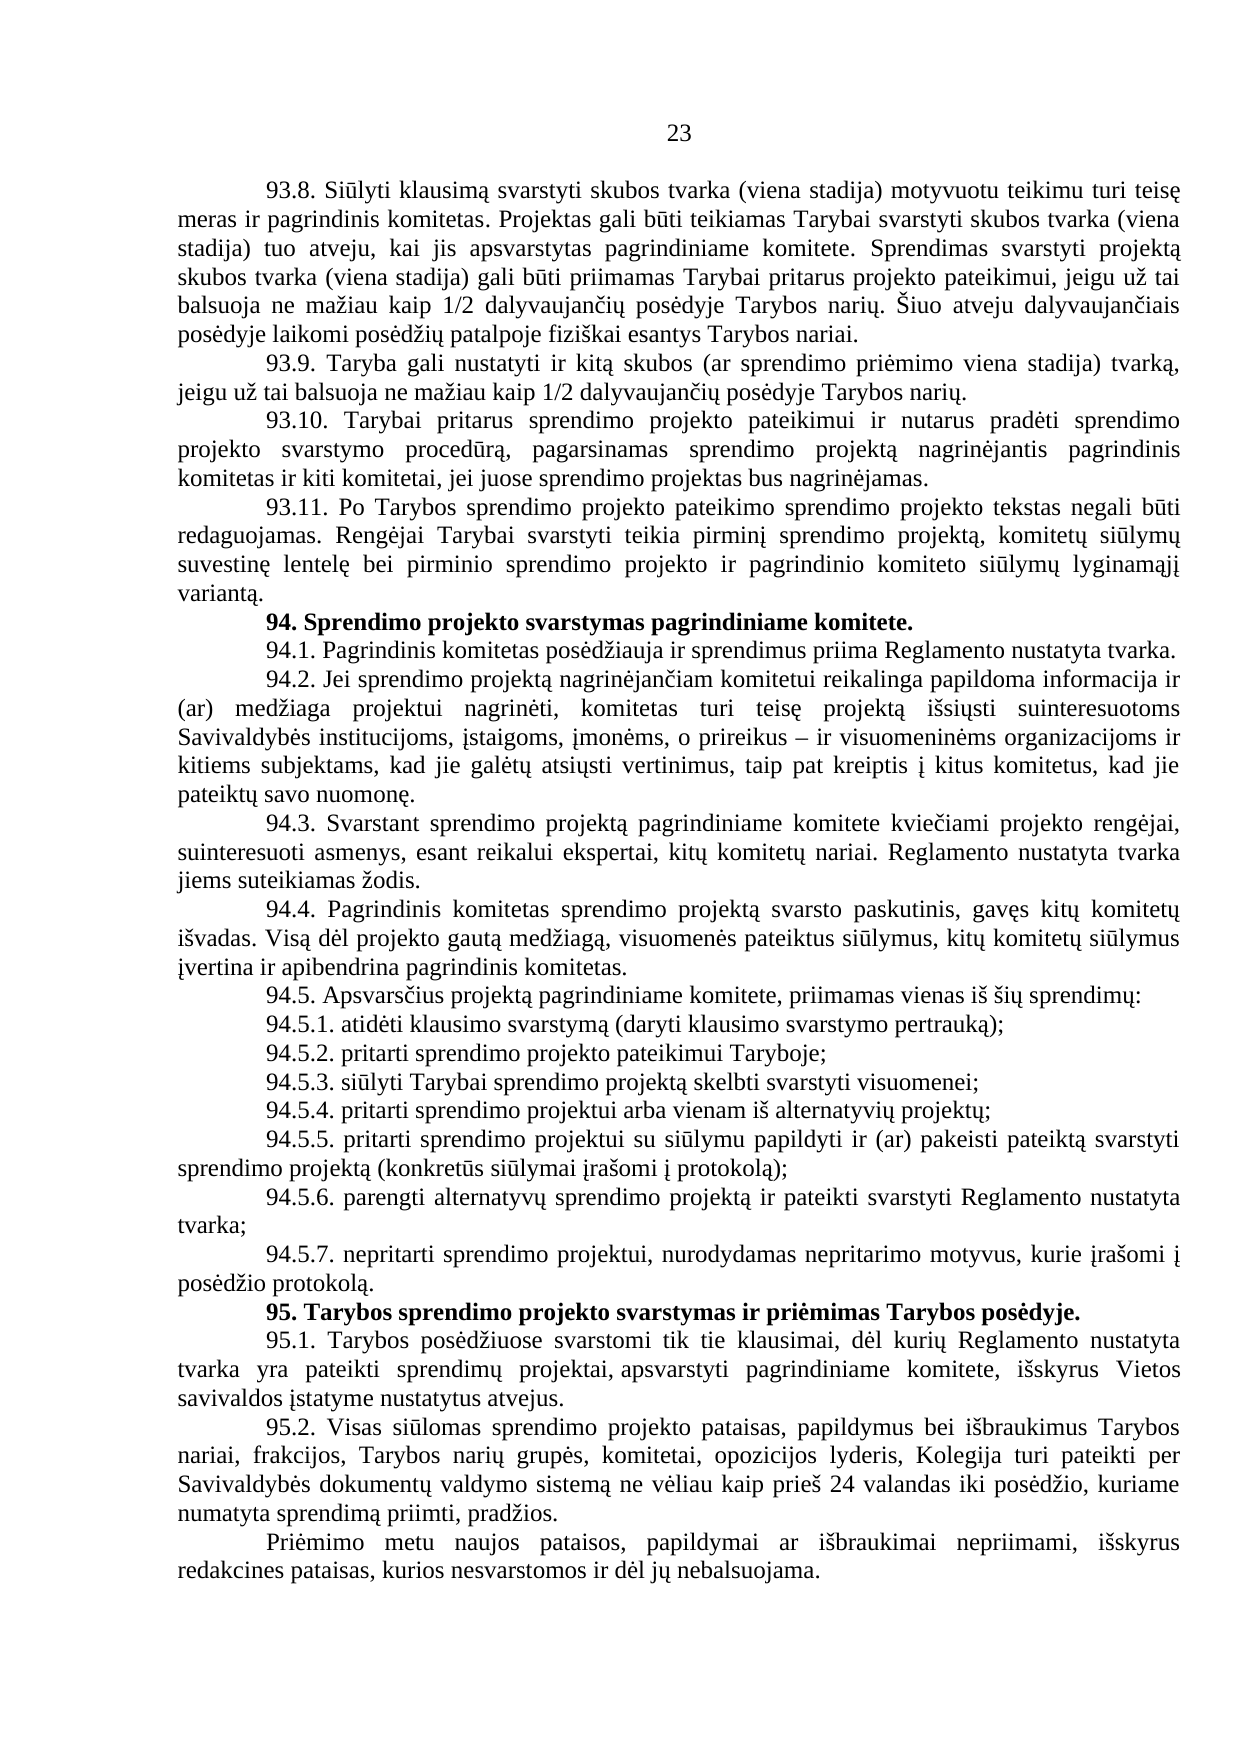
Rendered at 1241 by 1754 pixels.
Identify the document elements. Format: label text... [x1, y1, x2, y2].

text 94.5.5. pritarti sprendimo projektui su siūlymu papildyti ir (ar) pakeisti pateiktą svarstyti sprendimo projektą (konkretūs siūlymai įrašomi į protokolą); [177, 1124, 1181, 1182]
text 94.5.7. nepritarti sprendimo projektui, nurodydamas nepritarimo motyvus, kurie įrašomi į posėdžio protokolą. [177, 1239, 1181, 1297]
text 93.8. Siūlyti klausimą svarstyti skubos tvarka (viena stadija) motyvuotu teikimu turi teisę meras ir pagrindinis komitetas. Projektas gali būti teikiamas Tarybai svarstyti skubos tvarka (viena stadija) tuo atveju, kai jis apsvarstytas pagrindiniame komitete. Sprendimas svarstyti projektą skubos tvarka (viena stadija) gali būti priimamas Tarybai pritarus projekto pateikimui, jeigu už tai balsuoja ne mažiau kaip 1/2 dalyvaujančių posėdyje Tarybos narių. Šiuo atveju dalyvaujančiais posėdyje laikomi posėdžių patalpoje fiziškai esantys Tarybos nariai. [177, 176, 1181, 348]
text 93.11. Po Tarybos sprendimo projekto pateikimo sprendimo projekto tekstas negali būti redaguojamas. Rengėjai Tarybai svarstyti teikia pirminį sprendimo projektą, komitetų siūlymų suvestinę lentelę bei pirminio sprendimo projekto ir pagrindinio komiteto siūlymų lyginamąjį variantą. [177, 492, 1181, 607]
text 94.5.3. siūlyti Tarybai sprendimo projektą skelbti svarstyti visuomenei; [177, 1067, 1181, 1096]
text 94.5.1. atidėti klausimo svarstymą (daryti klausimo svarstymo pertrauką); [177, 1009, 1181, 1038]
text 94.2. Jei sprendimo projektą nagrinėjančiam komitetui reikalinga papildoma informacija ir (ar) medžiaga projektui nagrinėti, komitetas turi teisę projektą išsiųsti suinteresuotoms Savivaldybės institucijoms, įstaigoms, įmonėms, o prireikus – ir visuomeninėms organizacijoms ir kitiems subjektams, kad jie galėtų atsiųsti vertinimus, taip pat kreiptis į kitus komitetus, kad jie pateiktų savo nuomonę. [177, 664, 1181, 808]
text 94.5.6. parengti alternatyvų sprendimo projektą ir pateikti svarstyti Reglamento nustatyta tvarka; [177, 1182, 1181, 1239]
text 95.1. Tarybos posėdžiuose svarstomi tik tie klausimai, dėl kurių Reglamento nustatyta tvarka yra pateikti sprendimų projektai, apsvarstyti pagrindiniame komitete, išskyrus Vietos savivaldos įstatyme nustatytus atvejus. [177, 1326, 1181, 1412]
text 93.10. Tarybai pritarus sprendimo projekto pateikimui ir nutarus pradėti sprendimo projekto svarstymo procedūrą, pagarsinamas sprendimo projektą nagrinėjantis pagrindinis komitetas ir kiti komitetai, jei juose sprendimo projektas bus nagrinėjamas. [177, 406, 1181, 492]
text 95. Tarybos sprendimo projekto svarstymas ir priėmimas Tarybos posėdyje. [177, 1297, 1181, 1326]
text 94.5. Apsvarsčius projektą pagrindiniame komitete, priimamas vienas iš šių sprendimų: [177, 981, 1181, 1009]
text 95.2. Visas siūlomas sprendimo projekto pataisas, papildymus bei išbraukimus Tarybos nariai, frakcijos, Tarybos narių grupės, komitetai, opozicijos lyderis, Kolegija turi pateikti per Savivaldybės dokumentų valdymo sistemą ne vėliau kaip prieš 24 valandas iki posėdžio, kuriame numatyta sprendimą priimti, pradžios. [177, 1412, 1181, 1527]
text Priėmimo metu naujos pataisos, papildymai ar išbraukimai nepriimami, išskyrus redakcines pataisas, kurios nesvarstomos ir dėl jų nebalsuojama. [177, 1527, 1181, 1584]
text 94. Sprendimo projekto svarstymas pagrindiniame komitete. [177, 607, 1181, 636]
text 94.4. Pagrindinis komitetas sprendimo projektą svarsto paskutinis, gavęs kitų komitetų išvadas. Visą dėl projekto gautą medžiagą, visuomenės pateiktus siūlymus, kitų komitetų siūlymus įvertina ir apibendrina pagrindinis komitetas. [177, 894, 1181, 981]
text 94.5.4. pritarti sprendimo projektui arba vienam iš alternatyvių projektų; [177, 1096, 1181, 1124]
text 94.5.2. pritarti sprendimo projekto pateikimui Taryboje; [177, 1038, 1181, 1067]
text 93.9. Taryba gali nustatyti ir kitą skubos (ar sprendimo priėmimo viena stadija) tvarką, jeigu už tai balsuoja ne mažiau kaip 1/2 dalyvaujančių posėdyje Tarybos narių. [177, 348, 1181, 406]
text 94.1. Pagrindinis komitetas posėdžiauja ir sprendimus priima Reglamento nustatyta tvarka. [177, 636, 1181, 664]
text 94.3. Svarstant sprendimo projektą pagrindiniame komitete kviečiami projekto rengėjai, suinteresuoti asmenys, esant reikalui ekspertai, kitų komitetų nariai. Reglamento nustatyta tvarka jiems suteikiamas žodis. [177, 808, 1181, 894]
